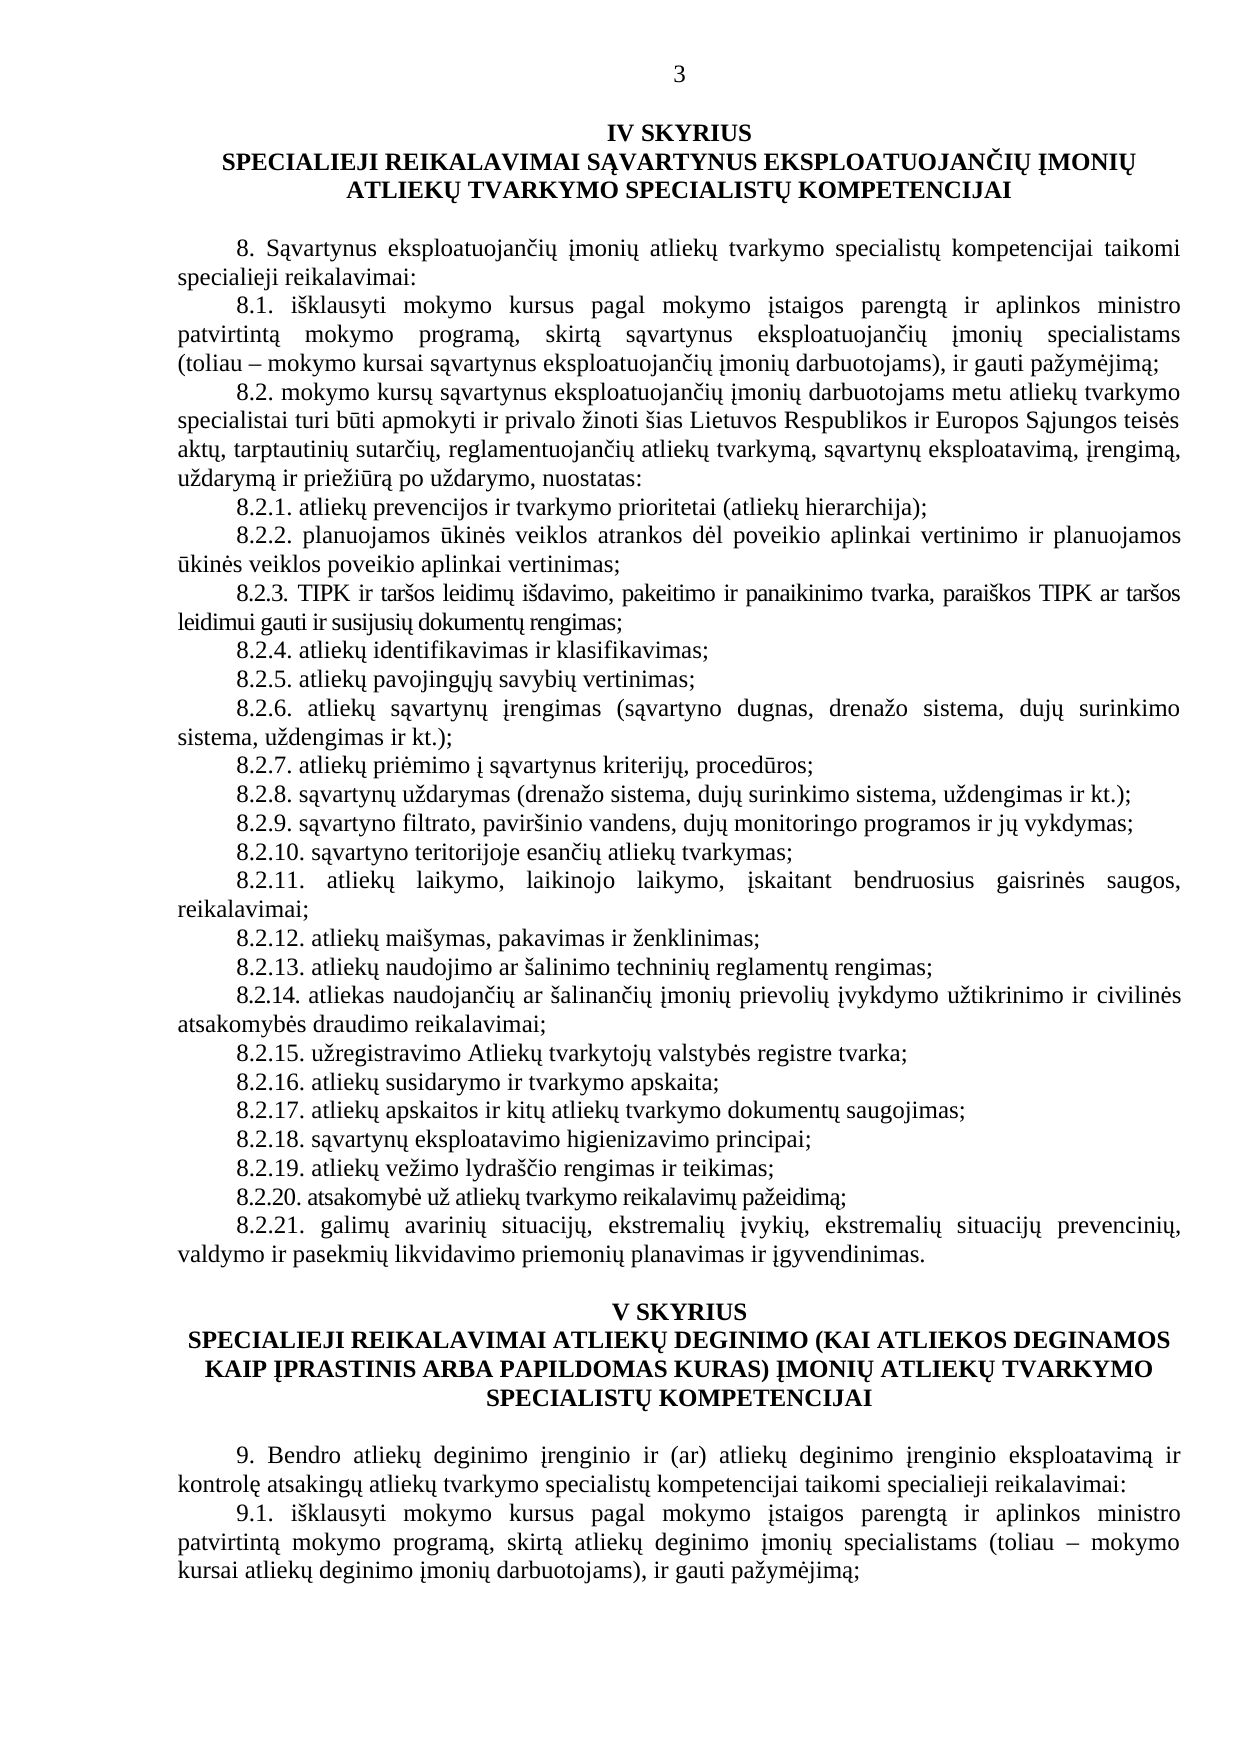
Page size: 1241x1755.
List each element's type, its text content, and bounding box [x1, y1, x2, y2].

text 8.1. išklausyti mokymo kursus pagal mokymo įstaigos parengtą ir aplinkos ministro patvirtintą mokymo programą, skirtą sąvartynus eksploatuojančių įmonių specialistams (toliau – mokymo kursai sąvartynus eksploatuojančių įmonių darbuotojams), ir gauti pažymėjimą; [177, 291, 1181, 377]
text 8.2.9. sąvartyno filtrato, paviršinio vandens, dujų monitoringo programos ir jų vykdymas; [177, 808, 1181, 837]
text 8.2.15. užregistravimo Atliekų tvarkytojų valstybės registre tvarka; [177, 1038, 1181, 1067]
text 8.2. mokymo kursų sąvartynus eksploatuojančių įmonių darbuotojams metu atliekų tvarkymo specialistai turi būti apmokyti ir privalo žinoti šias Lietuvos Respublikos ir Europos Sąjungos teisės aktų, tarptautinių sutarčių, reglamentuojančių atliekų tvarkymą, sąvartynų eksploatavimą, įrengimą, uždarymą ir priežiūrą po uždarymo, nuostatas: [177, 377, 1181, 492]
text 8.2.13. atliekų naudojimo ar šalinimo techninių reglamentų rengimas; [177, 952, 1181, 981]
text 8.2.11. atliekų laikymo, laikinojo laikymo, įskaitant bendruosius gaisrinės saugos, reikalavimai; [177, 866, 1181, 923]
text 9. Bendro atliekų deginimo įrenginio ir (ar) atliekų deginimo įrenginio eksploatavimą ir kontrolę atsakingų atliekų tvarkymo specialistų kompetencijai taikomi specialieji reikalavimai: [177, 1441, 1181, 1498]
text IV SKYRIUS SPECIALIEJI REIKALAVIMAI SĄVARTYNUS EKSPLOATUOJANČIŲ ĮMONIŲ ATLIEKŲ TVARKYMO SPECIALISTŲ KOMPETENCIJAI [177, 118, 1181, 204]
text 8.2.18. sąvartynų eksploatavimo higienizavimo principai; [177, 1124, 1181, 1153]
text 8.2.10. sąvartyno teritorijoje esančių atliekų tvarkymas; [177, 837, 1181, 866]
text 8.2.5. atliekų pavojingųjų savybių vertinimas; [177, 664, 1181, 693]
text 8.2.6. atliekų sąvartynų įrengimas (sąvartyno dugnas, drenažo sistema, dujų surinkimo sistema, uždengimas ir kt.); [177, 693, 1181, 751]
text 8.2.8. sąvartynų uždarymas (drenažo sistema, dujų surinkimo sistema, uždengimas ir kt.); [177, 779, 1181, 808]
text 8.2.19. atliekų vežimo lydraščio rengimas ir teikimas; [177, 1153, 1181, 1182]
text 8.2.12. atliekų maišymas, pakavimas ir ženklinimas; [177, 923, 1181, 952]
text 8. Sąvartynus eksploatuojančių įmonių atliekų tvarkymo specialistų kompetencijai taikomi specialieji reikalavimai: [177, 233, 1181, 291]
text 8.2.1. atliekų prevencijos ir tvarkymo prioritetai (atliekų hierarchija); [177, 492, 1181, 521]
text 8.2.17. atliekų apskaitos ir kitų atliekų tvarkymo dokumentų saugojimas; [177, 1096, 1181, 1124]
text 8.2.4. atliekų identifikavimas ir klasifikavimas; [177, 636, 1181, 664]
text 8.2.21. galimų avarinių situacijų, ekstremalių įvykių, ekstremalių situacijų prevencinių, valdymo ir pasekmių likvidavimo priemonių planavimas ir įgyvendinimas. [177, 1211, 1181, 1268]
text 8.2.20. atsakomybė už atliekų tvarkymo reikalavimų pažeidimą; [177, 1182, 1181, 1211]
text 8.2.7. atliekų priėmimo į sąvartynus kriterijų, procedūros; [177, 751, 1181, 779]
text V SKYRIUS SPECIALIEJI REIKALAVIMAI ATLIEKŲ DEGINIMO (KAI ATLIEKOS DEGINAMOS KAIP ĮPRASTINIS ARBA PAPILDOMAS KURAS) ĮMONIŲ ATLIEKŲ TVARKYMO SPECIALISTŲ KOMPETENCIJAI [177, 1297, 1181, 1412]
text 8.2.14. atliekas naudojančių ar šalinančių įmonių prievolių įvykdymo užtikrinimo ir civilinės atsakomybės draudimo reikalavimai; [177, 981, 1181, 1038]
text 8.2.2. planuojamos ūkinės veiklos atrankos dėl poveikio aplinkai vertinimo ir planuojamos ūkinės veiklos poveikio aplinkai vertinimas; [177, 521, 1181, 578]
text 8.2.16. atliekų susidarymo ir tvarkymo apskaita; [177, 1067, 1181, 1096]
text 8.2.3. TIPK ir taršos leidimų išdavimo, pakeitimo ir panaikinimo tvarka, paraiškos TIPK ar taršos leidimui gauti ir susijusių dokumentų rengimas; [177, 578, 1181, 636]
text 9.1. išklausyti mokymo kursus pagal mokymo įstaigos parengtą ir aplinkos ministro patvirtintą mokymo programą, skirtą atliekų deginimo įmonių specialistams (toliau – mokymo kursai atliekų deginimo įmonių darbuotojams), ir gauti pažymėjimą; [177, 1498, 1181, 1584]
